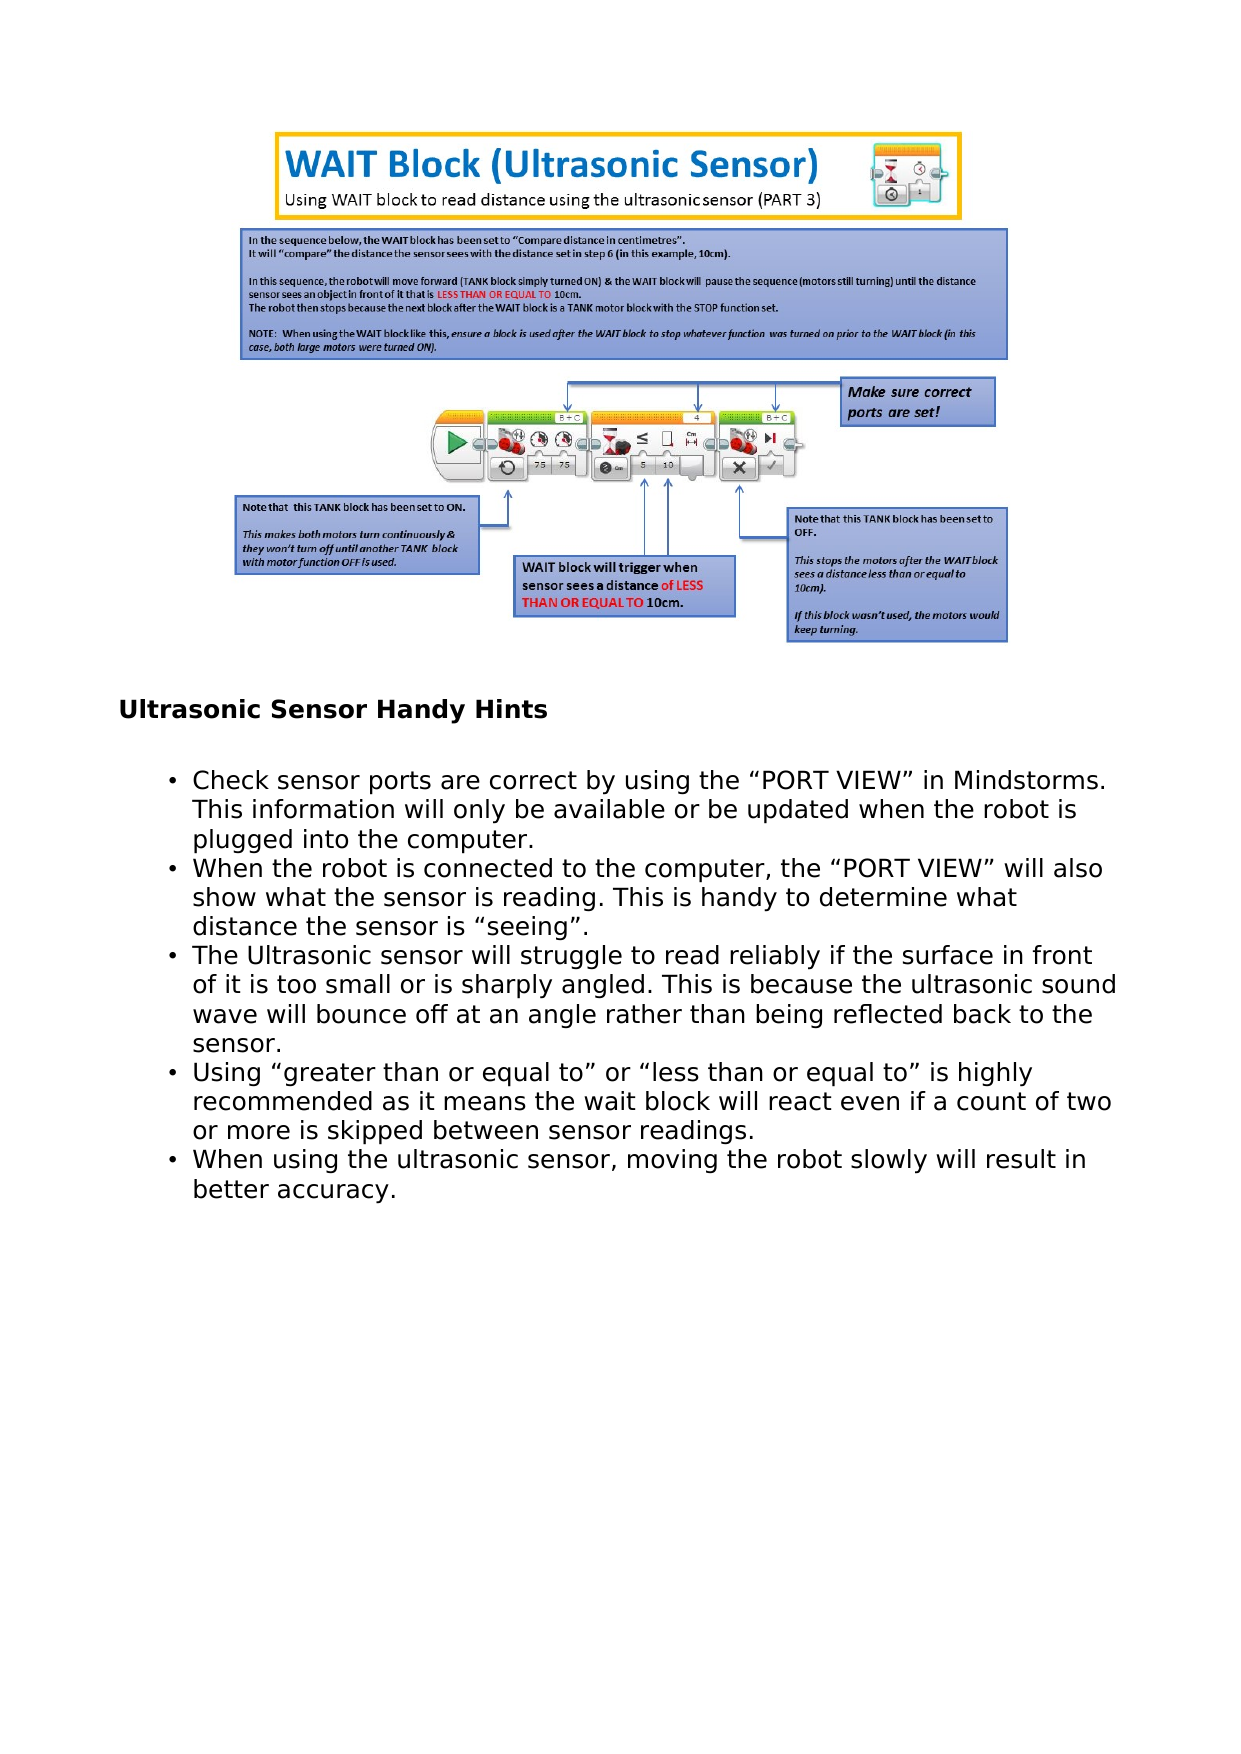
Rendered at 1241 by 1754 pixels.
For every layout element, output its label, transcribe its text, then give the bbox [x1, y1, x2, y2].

text Ultrasonic Sensor Handy Hints [118, 695, 1122, 724]
list Using “greater than or equal to” or “less than or equal to” is highly recommended as it means the wait block will react even if a count of two or more is skipped between sensor readings. [177, 1058, 1122, 1146]
list When the robot is connected to the computer, the “PORT VIEW” will also show what the sensor is reading. This is handy to determine what distance the sensor is “seeing”. [177, 854, 1122, 941]
list When using the ultrasonic sensor, moving the robot slowly will result in better accuracy. [177, 1146, 1122, 1204]
list Check sensor ports are correct by using the “PORT VIEW” in Mindstorms. This information will only be available or be updated when the robot is plugged into the computer. [177, 766, 1122, 854]
list The Ultrasonic sensor will struggle to read reliably if the surface in front of it is too small or is sharply angled. This is because the ultrasonic sound wave will bounce off at an angle rather than being reflected back to the sensor. [177, 941, 1122, 1058]
picture [118, 118, 1123, 683]
